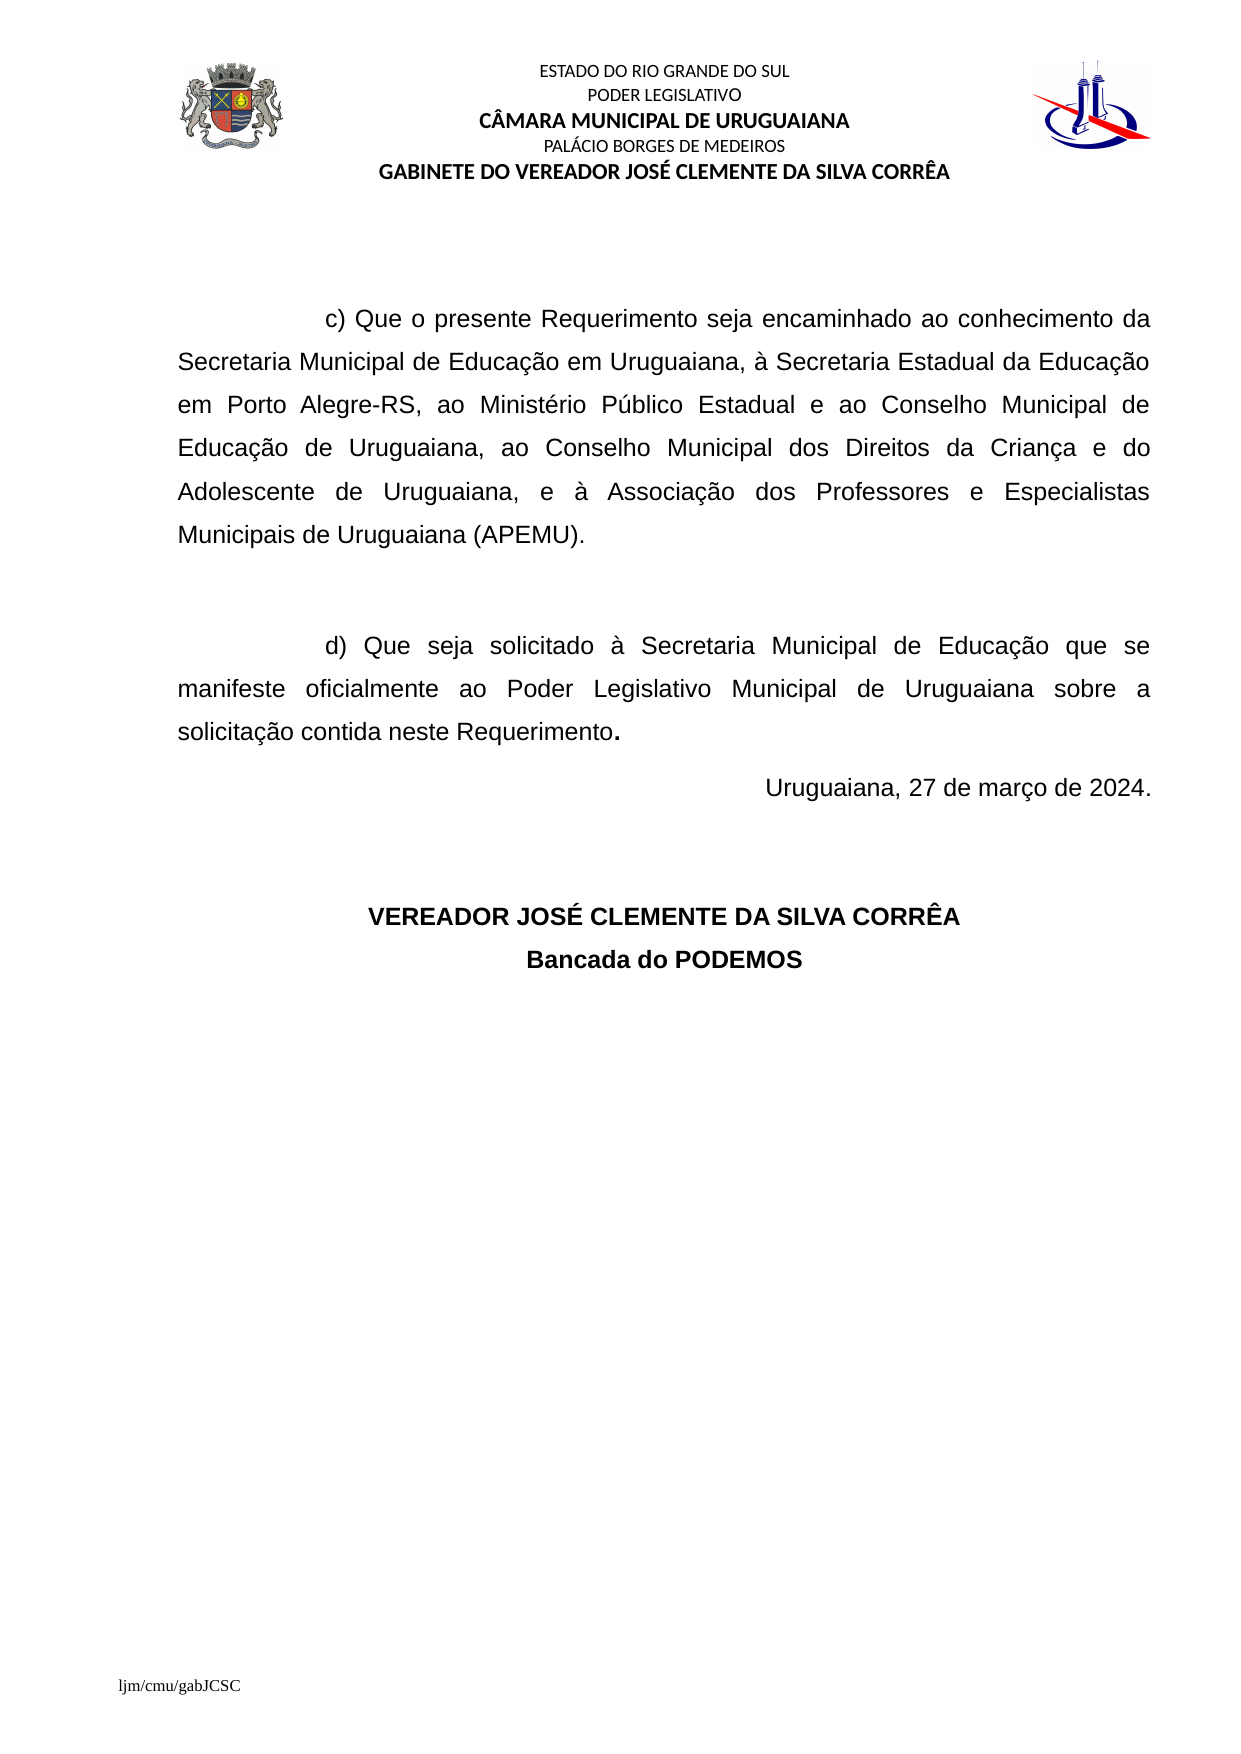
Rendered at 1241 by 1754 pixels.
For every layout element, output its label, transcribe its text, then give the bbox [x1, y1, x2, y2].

text Uruguaiana, 27 de março de 2024. [177, 772, 1152, 801]
text d) Que seja solicitado à Secretaria Municipal de Educação que se manifeste oficialmente ao Poder Legislativo Municipal de Uruguaiana sobre a solicitação contida neste Requerimento. [177, 631, 1152, 746]
picture [179, 61, 284, 150]
text c) Que o presente Requerimento seja encaminhado ao conhecimento da Secretaria Municipal de Educação em Uruguaiana, à Secretaria Estadual da Educação em Porto Alegre-RS, ao Ministério Público Estadual e ao Conselho Municipal de Educação de Uruguaiana, ao Conselho Municipal dos Direitos da Criança e do Adolescente de Uruguaiana, e à Associação dos Professores e Especialistas Municipais de Uruguaiana (APEMU). [177, 304, 1152, 548]
picture [1032, 60, 1151, 149]
text Bancada do PODEMOS [177, 945, 1152, 974]
text VEREADOR JOSÉ CLEMENTE DA SILVA CORRÊA [177, 902, 1152, 931]
